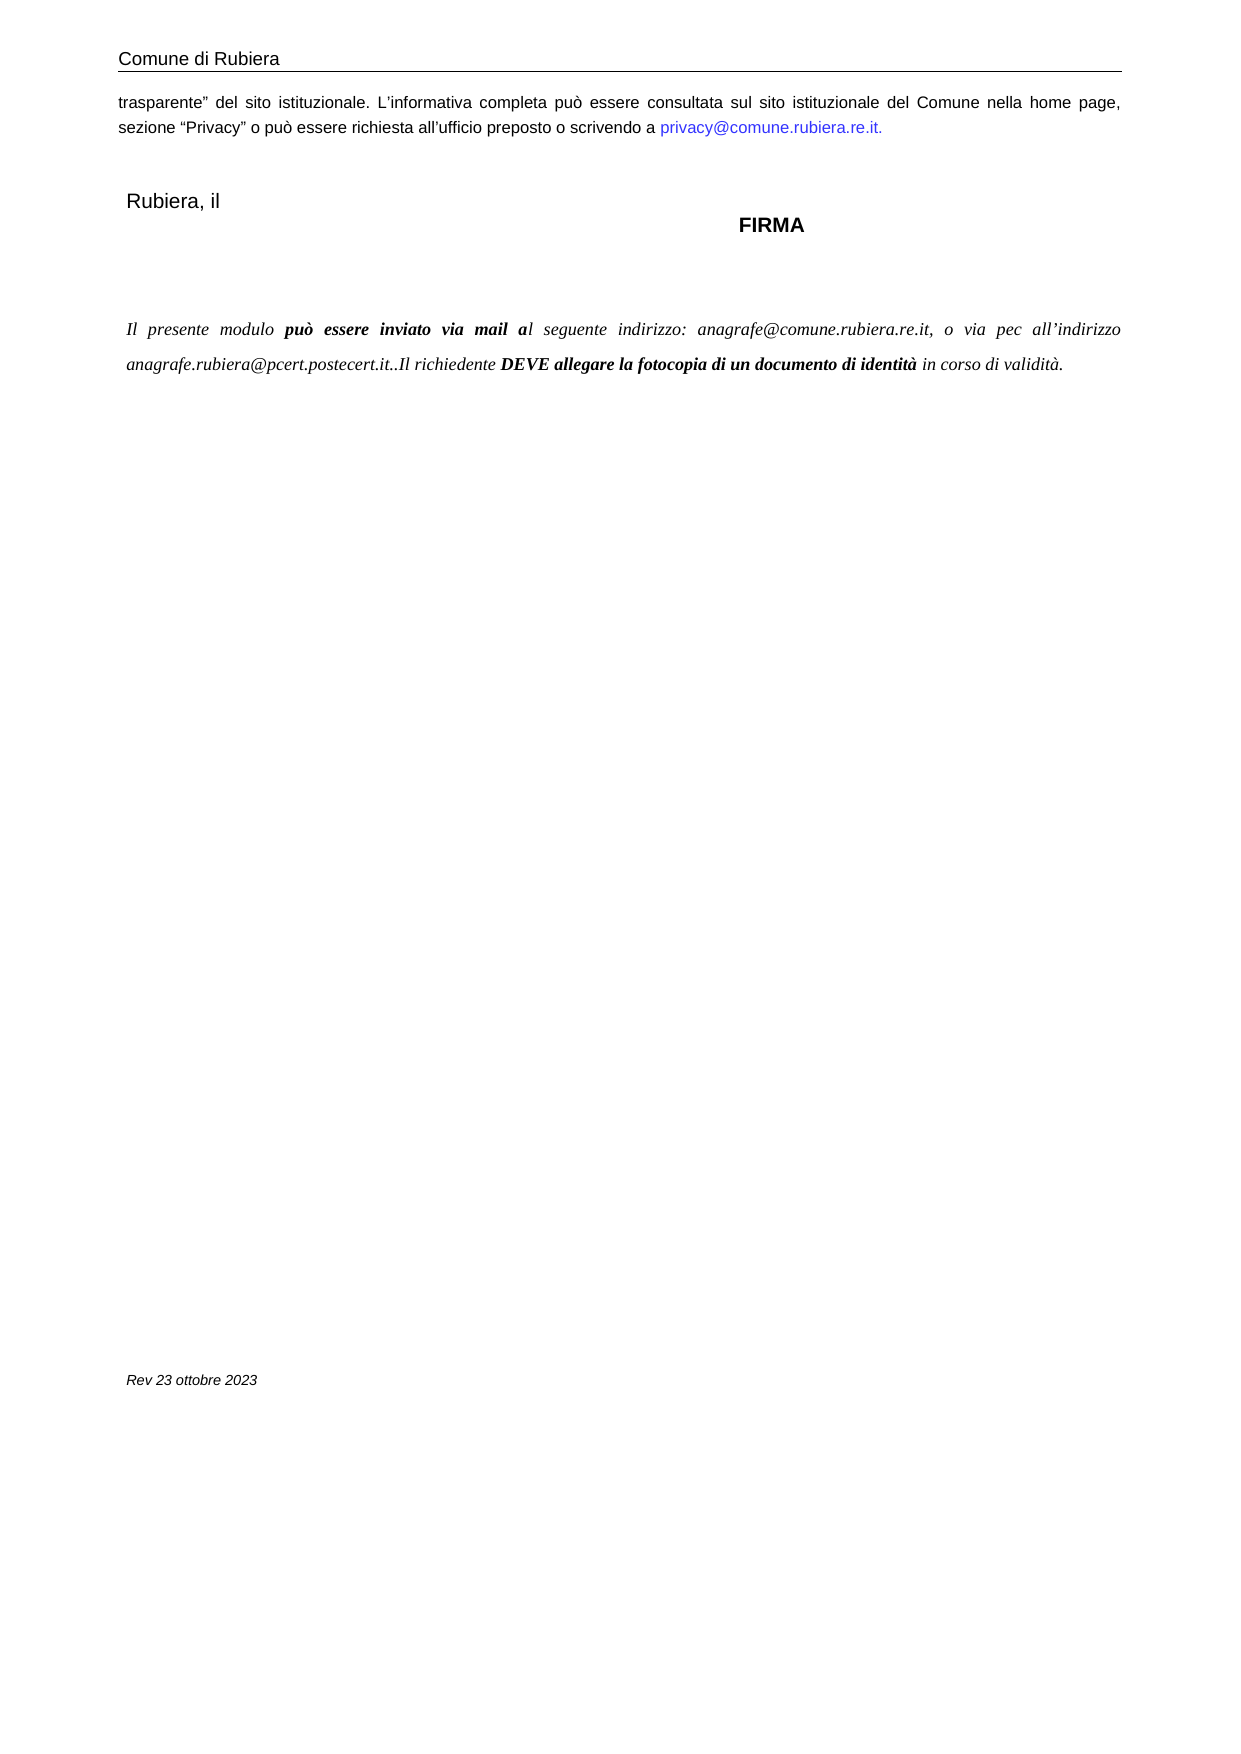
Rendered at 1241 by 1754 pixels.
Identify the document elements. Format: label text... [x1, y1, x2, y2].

table_header copia di un documento di identità. ____________________________ [111, 189, 119, 1676]
table_header Rubiera, il FIRMA Il presente modulo può essere inviato via mail al seguente indirizzo: anagrafe@comune.rubiera.re.it, o via pec all’indirizzo anagrafe.rubiera@pcert.postecert.it..Il richiedente DEVE allegare la fotocopia di un documento di identità in corso di validità. Rev 23 ottobre 2023 [119, 189, 1129, 1676]
text trasparente” del sito istituzionale. L’informativa completa può essere consultata sul sito istituzionale del Comune nella home page, sezione “Privacy” o può essere richiesta all’ufficio preposto o scrivendo a privacy@comune.rubiera.re.it. [118, 89, 1122, 139]
